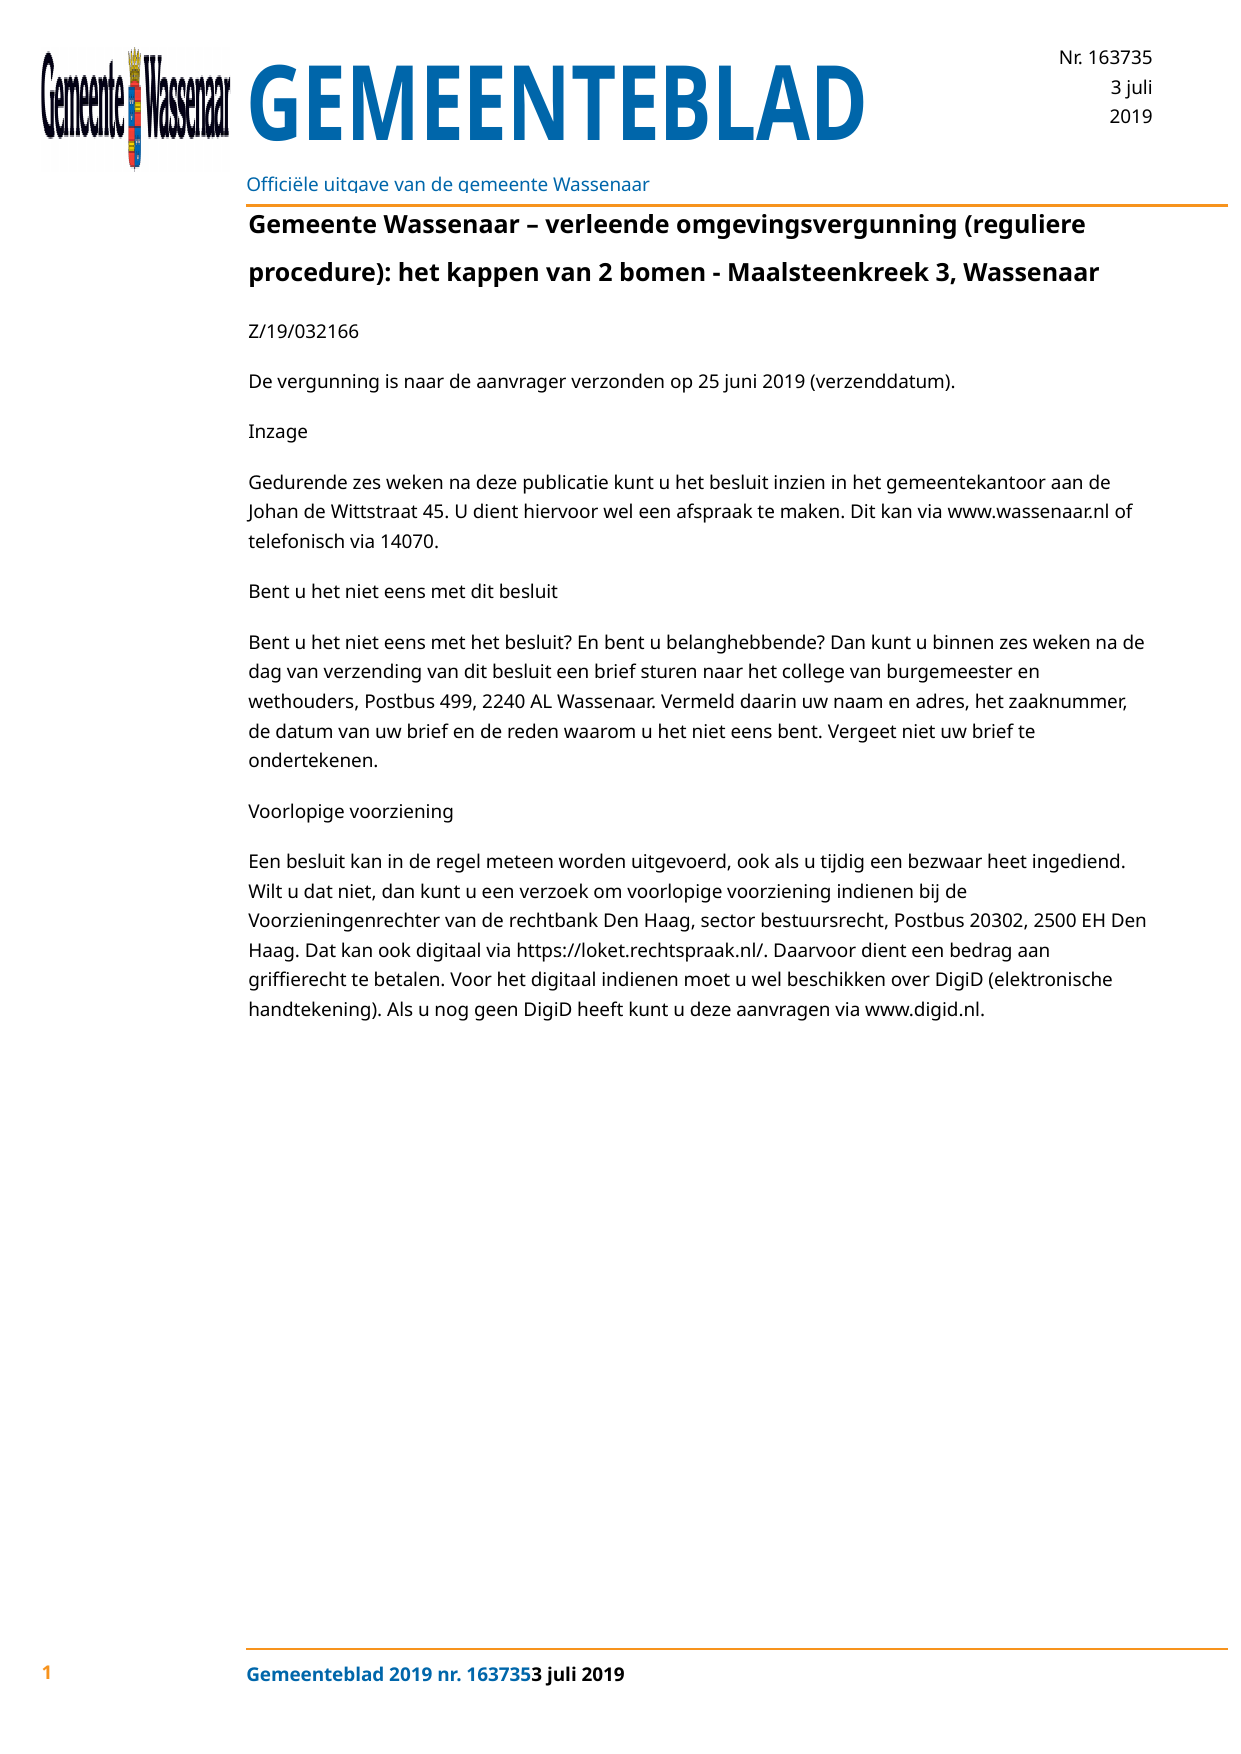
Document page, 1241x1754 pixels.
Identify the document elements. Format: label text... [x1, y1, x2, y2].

picture [41, 47, 231, 172]
text Bent u het niet eens met het besluit? En bent u belanghebbende? Dan kunt u binnen zes weken na de dag van verzending van dit besluit een brief sturen naar het college van burgemeester en wethouders, Postbus 499, 2240 AL Wassenaar. Vermeld daarin uw naam en adres, het zaaknummer, de datum van uw brief en de reden waarom u het niet eens bent. Vergeet niet uw brief te ondertekenen. [248, 629, 1152, 773]
text Gedurende zes weken na deze publicatie kunt u het besluit inzien in het gemeentekantoor aan de Johan de Wittstraat 45. U dient hiervoor wel een afspraak te maken. Dit kan via www.wassenaar.nl of telefonisch via 14070. [248, 469, 1152, 554]
text Inzage [248, 419, 1152, 444]
text Bent u het niet eens met dit besluit [248, 579, 1152, 604]
text Z/19/032166 [248, 318, 1152, 344]
text De vergunning is naar de aanvrager verzonden op 25 juni 2019 (verzenddatum). [248, 368, 1152, 394]
text Gemeente Wassenaar – verleende omgevingsvergunning (reguliere procedure): het kappen van 2 bomen - Maalsteenkreek 3, Wassenaar [248, 207, 1152, 288]
text Een besluit kan in de regel meteen worden uitgevoerd, ook als u tijdig een bezwaar heet ingediend. Wilt u dat niet, dan kunt u een verzoek om voorlopige voorziening indienen bij de Voorzieningenrechter van de rechtbank Den Haag, sector bestuursrecht, Postbus 20302, 2500 EH Den Haag. Dat kan ook digitaal via https://loket.rechtspraak.nl/. Daarvoor dient een bedrag aan griffierecht te betalen. Voor het digitaal indienen moet u wel beschikken over DigiD (elektronische handtekening). Als u nog geen DigiD heeft kunt u deze aanvragen via www.digid.nl. [248, 848, 1152, 1022]
text Voorlopige voorziening [248, 798, 1152, 824]
